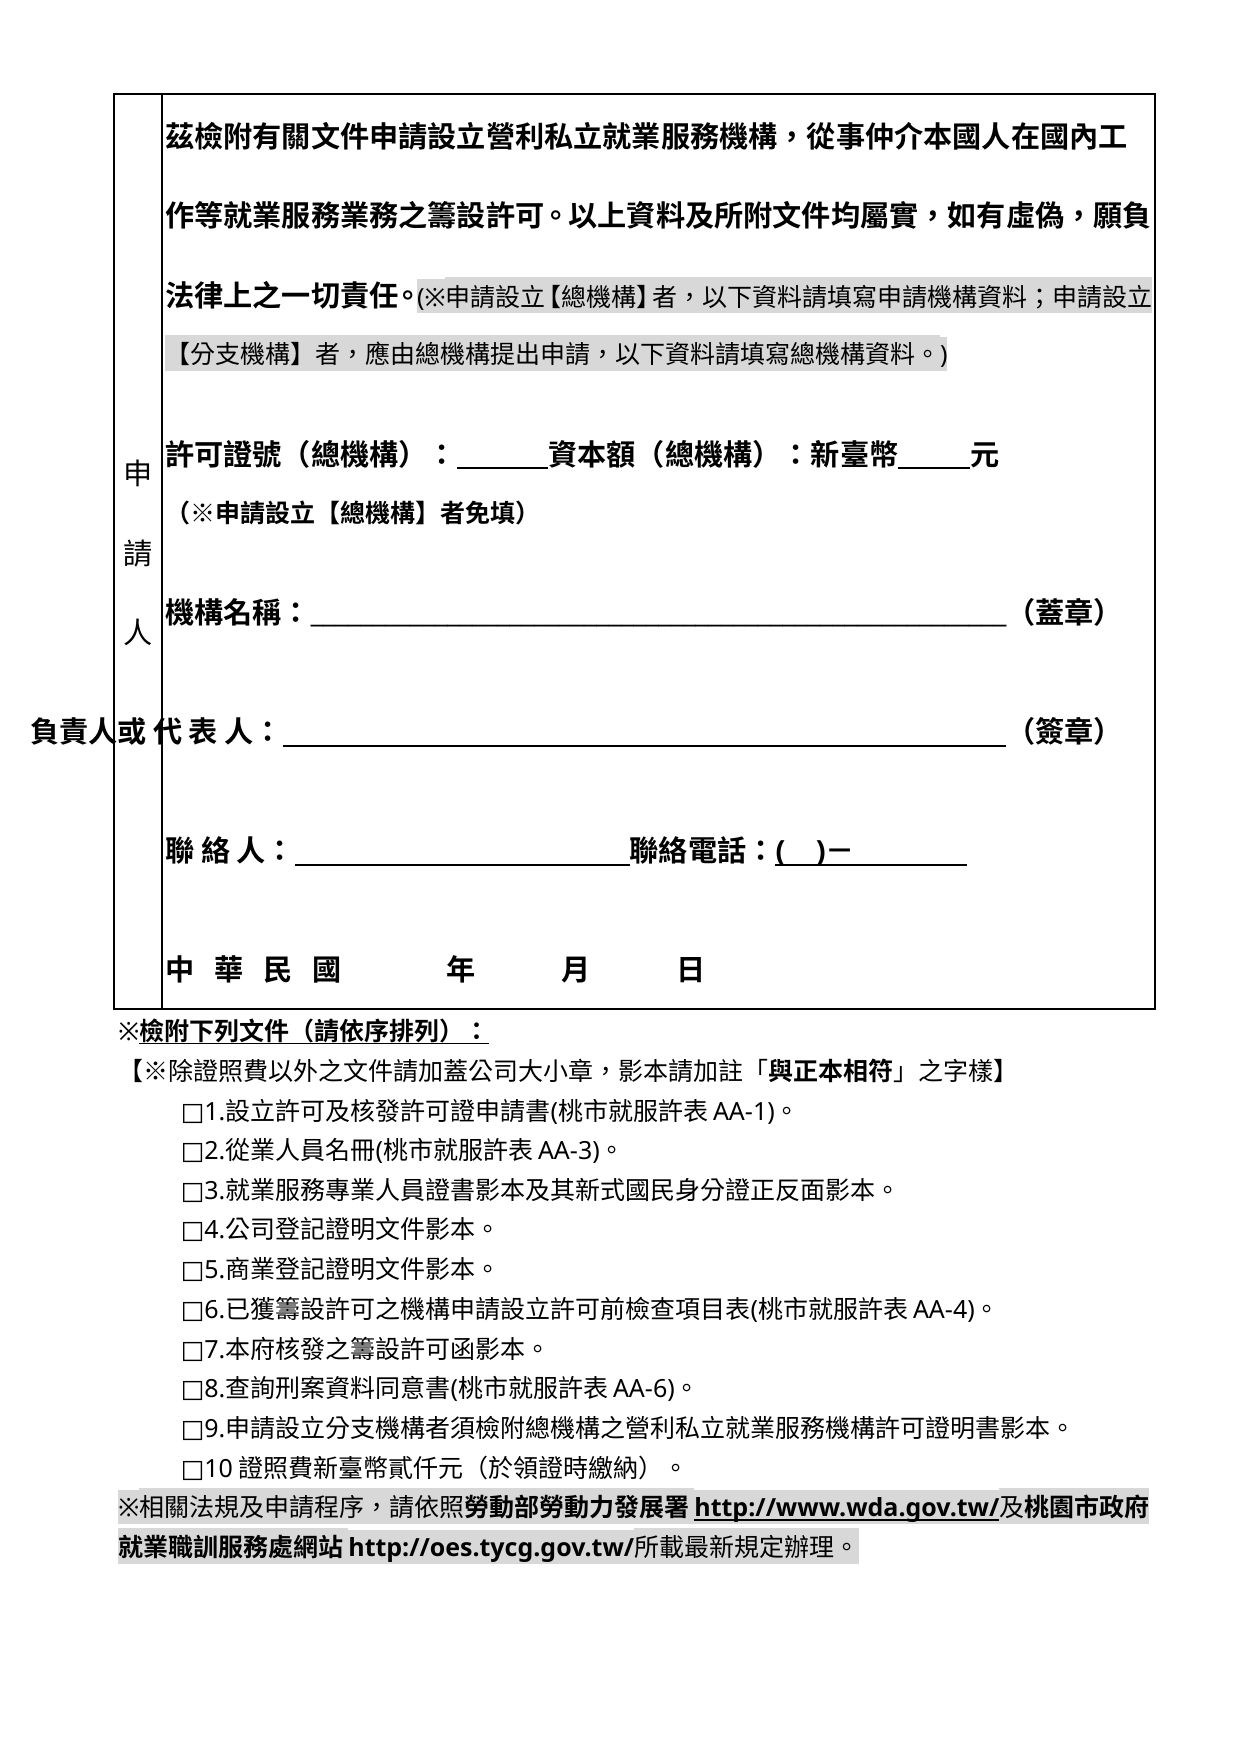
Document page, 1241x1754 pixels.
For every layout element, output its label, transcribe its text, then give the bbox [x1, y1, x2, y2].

text □7.本府核發之籌設許可函影本。 [118, 1327, 1152, 1367]
text ※檢附下列文件（請依序排列）： [118, 1010, 1152, 1049]
table_header 申請人 [115, 95, 161, 1008]
text ※相關法規及申請程序，請依照勞動部勞動力發展署http://www.wda.gov.tw/及桃園市政府就業職訓服務處網站http://oes.tycg.gov.tw/所載最新規定辦理。 [118, 1486, 1152, 1566]
text 【※除證照費以外之文件請加蓋公司大小章，影本請加註「與正本相符」之字樣】 [118, 1049, 1152, 1089]
text □1.設立許可及核發許可證申請書(桃市就服許表AA-1)。 [118, 1089, 1152, 1129]
text □10證照費新臺幣貳仟元（於領證時繳納）。 [181, 1446, 1152, 1486]
text □4.公司登記證明文件影本。 [118, 1208, 1152, 1248]
text □2.從業人員名冊(桃市就服許表AA-3)。 [118, 1129, 1152, 1169]
text □5.商業登記證明文件影本。 [118, 1248, 1152, 1288]
text □6.已獲籌設許可之機構申請設立許可前檢查項目表(桃市就服許表AA-4)。 [118, 1288, 1152, 1327]
table_header 茲檢附有關文件申請設立營利私立就業服務機構，從事仲介本國人在國內工作等就業服務業務之籌設許可。以上資料及所附文件均屬實，如有虛偽，願負法律上之一切責任。(※申請設立【總機構】者，以下資料請填寫申請機構資料；申請設立【分支機構】者，應由總機構提出申請，以下資料請填寫總機構資料。) 許可證號（總機構）： 資本額（總機構）：新臺幣 元 （※申請設立【總機構】者免填） 機構名稱： （蓋章） 負責人或 代 表 人： （簽章） 聯 絡 人： 聯絡電話：( )－ 中 華 民 國 年 月 日 [163, 95, 1154, 1008]
text □9.申請設立分支機構者須檢附總機構之營利私立就業服務機構許可證明書影本。 [181, 1407, 1152, 1446]
text □8.查詢刑案資料同意書(桃市就服許表AA-6)。 [118, 1367, 1152, 1407]
text □3.就業服務專業人員證書影本及其新式國民身分證正反面影本。 [118, 1169, 1152, 1208]
